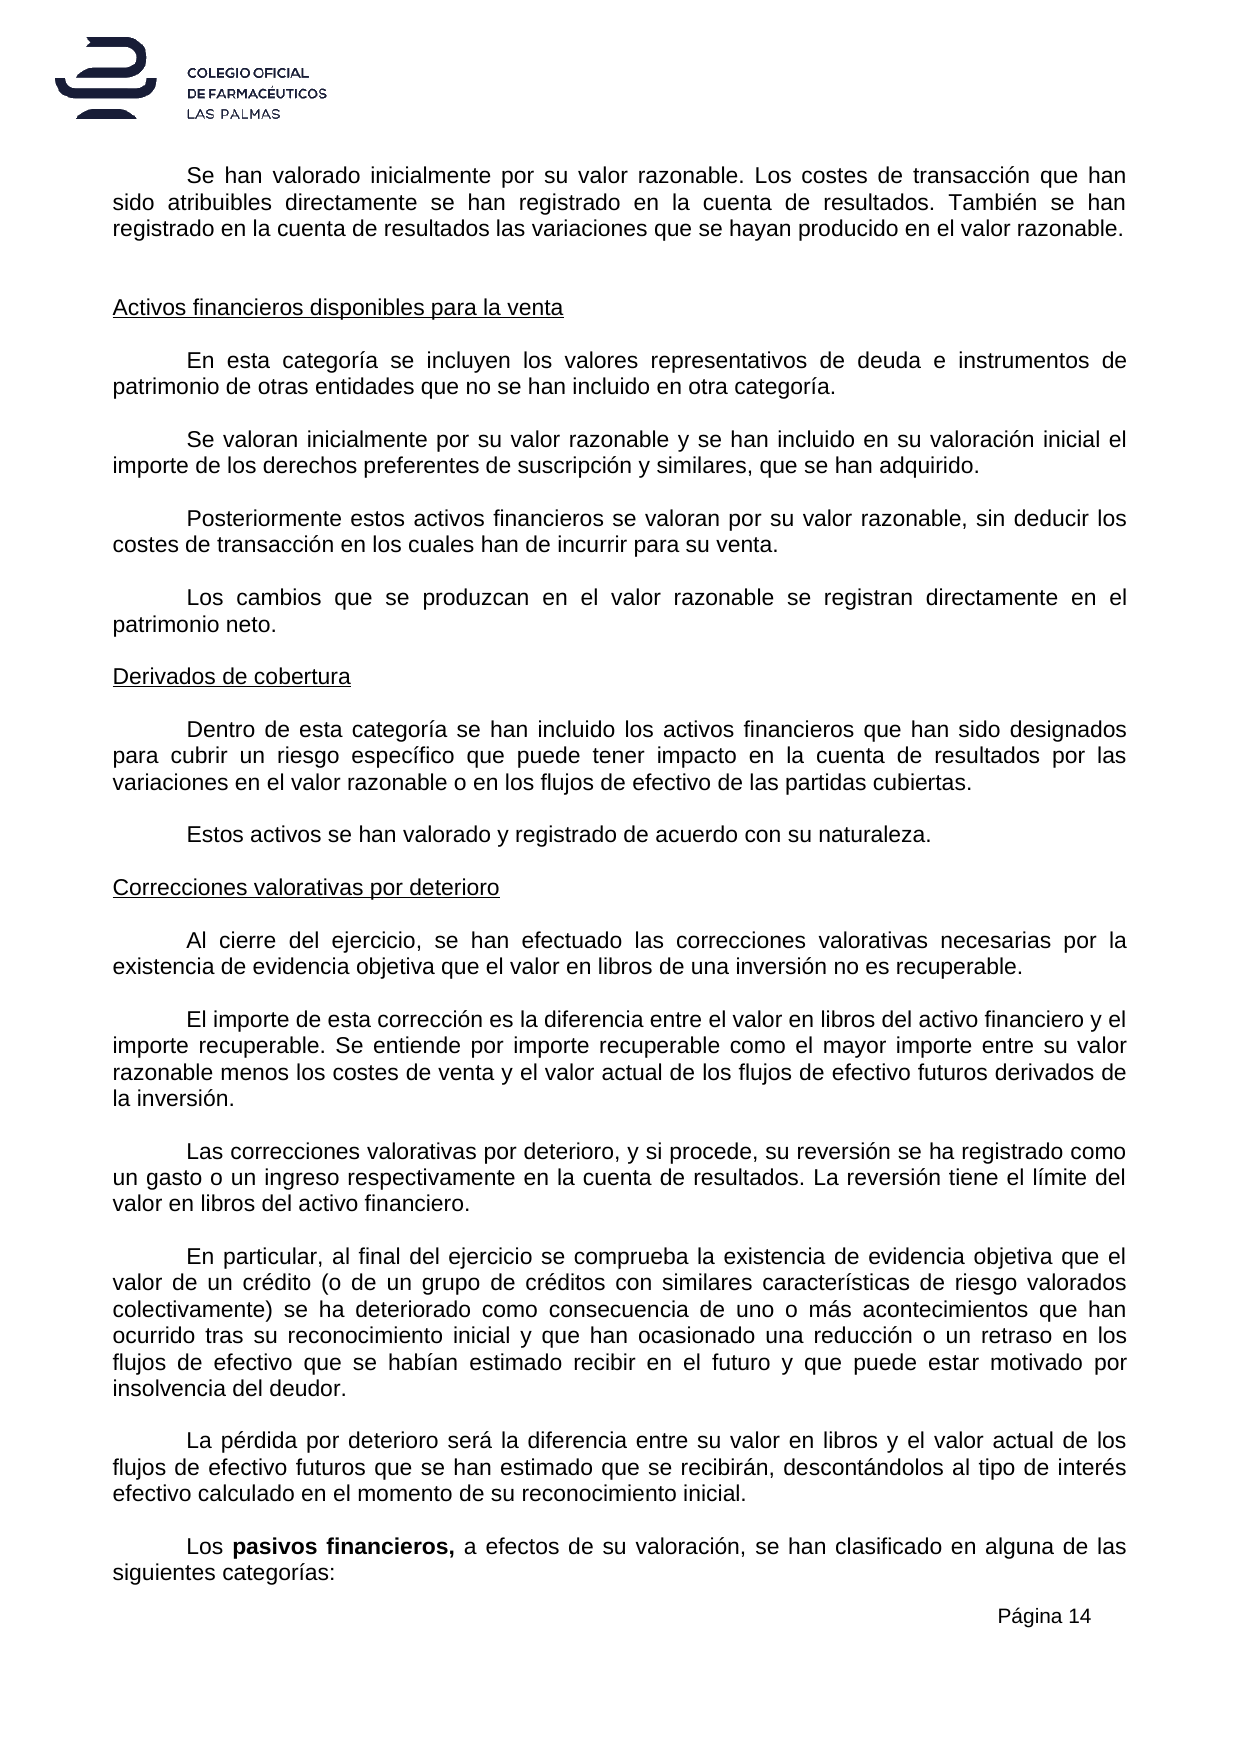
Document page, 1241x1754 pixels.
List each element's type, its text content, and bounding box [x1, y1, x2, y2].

text Estos activos se han valorado y registrado de acuerdo con su naturaleza. [112, 821, 1128, 848]
text El importe de esta corrección es la diferencia entre el valor en libros del activo financiero y el importe recuperable. Se entiende por importe recuperable como el mayor importe entre su valor razonable menos los costes de venta y el valor actual de los flujos de efectivo futuros derivados de la inversión. [112, 1006, 1128, 1111]
text Los cambios que se produzcan en el valor razonable se registran directamente en el patrimonio neto. [112, 584, 1128, 637]
text Activos financieros disponibles para la venta [112, 294, 1128, 321]
text Las correcciones valorativas por deterioro, y si procede, su reversión se ha registrado como un gasto o un ingreso respectivamente en la cuenta de resultados. La reversión tiene el límite del valor en libros del activo financiero. [112, 1138, 1128, 1217]
text Correcciones valorativas por deterioro [112, 874, 1128, 900]
text Se valoran inicialmente por su valor razonable y se han incluido en su valoración inicial el importe de los derechos preferentes de suscripción y similares, que se han adquirido. [112, 426, 1128, 479]
text Dentro de esta categoría se han incluido los activos financieros que han sido designados para cubrir un riesgo específico que puede tener impacto en la cuenta de resultados por las variaciones en el valor razonable o en los flujos de efectivo de las partidas cubiertas. [112, 716, 1128, 795]
text En particular, al final del ejercicio se comprueba la existencia de evidencia objetiva que el valor de un crédito (o de un grupo de créditos con similares características de riesgo valorados colectivamente) se ha deteriorado como consecuencia de uno o más acontecimientos que han ocurrido tras su reconocimiento inicial y que han ocasionado una reducción o un retraso en los flujos de efectivo que se habían estimado recibir en el futuro y que puede estar motivado por insolvencia del deudor. [112, 1243, 1128, 1401]
text Derivados de cobertura [112, 663, 1128, 689]
text Se han valorado inicialmente por su valor razonable. Los costes de transacción que han sido atribuibles directamente se han registrado en la cuenta de resultados. También se han registrado en la cuenta de resultados las variaciones que se hayan producido en el valor razonable. [112, 162, 1128, 242]
text Los pasivos financieros, a efectos de su valoración, se han clasificado en alguna de las siguientes categorías: [112, 1533, 1128, 1586]
text En esta categoría se incluyen los valores representativos de deuda e instrumentos de patrimonio de otras entidades que no se han incluido en otra categoría. [112, 347, 1128, 400]
text Al cierre del ejercicio, se han efectuado las correcciones valorativas necesarias por la existencia de evidencia objetiva que el valor en libros de una inversión no es recuperable. [112, 927, 1128, 979]
text Posteriormente estos activos financieros se valoran por su valor razonable, sin deducir los costes de transacción en los cuales han de incurrir para su venta. [112, 505, 1128, 558]
text La pérdida por deterioro será la diferencia entre su valor en libros y el valor actual de los flujos de efectivo futuros que se han estimado que se recibirán, descontándolos al tipo de interés efectivo calculado en el momento de su reconocimiento inicial. [112, 1427, 1128, 1507]
